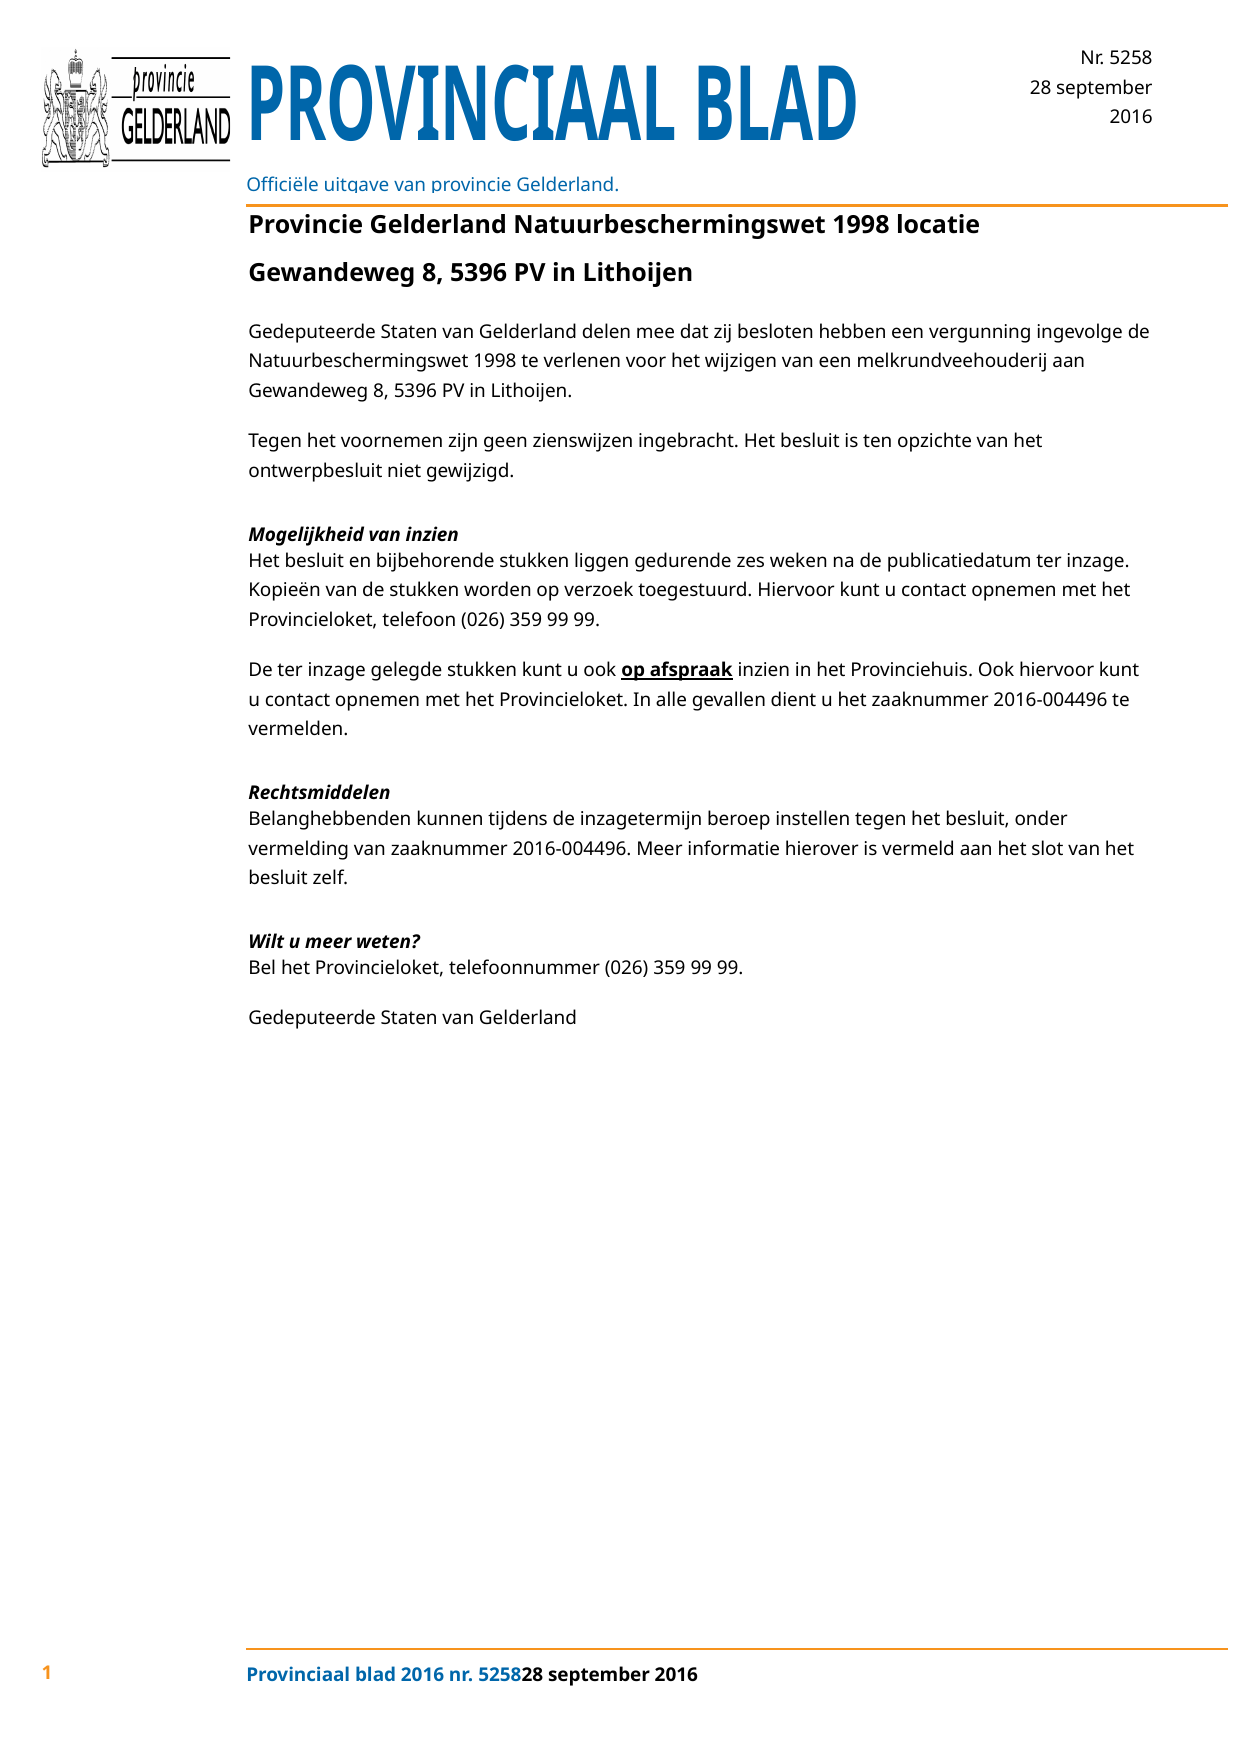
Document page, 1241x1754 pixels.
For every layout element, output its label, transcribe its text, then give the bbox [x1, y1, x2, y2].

text Rechtsmiddelen [248, 779, 1152, 805]
text De ter inzage gelegde stukken kunt u ook op afspraak inzien in het Provinciehuis. Ook hiervoor kunt u contact opnemen met het Provincieloket. In alle gevallen dient u het zaaknummer 2016-004496 te vermelden. [248, 656, 1152, 741]
text Gedeputeerde Staten van Gelderland [248, 1004, 1152, 1030]
text Mogelijkheid van inzien [248, 521, 1152, 547]
text Belanghebbenden kunnen tijdens de inzagetermijn beroep instellen tegen het besluit, onder vermelding van zaaknummer 2016-004496. Meer informatie hierover is vermeld aan het slot van het besluit zelf. [248, 805, 1152, 890]
text Gedeputeerde Staten van Gelderland delen mee dat zij besloten hebben een vergunning ingevolge de Natuurbeschermingswet 1998 te verlenen voor het wijzigen van een melkrundveehouderij aan Gewandeweg 8, 5396 PV in Lithoijen. [248, 318, 1152, 403]
text Provincie Gelderland Natuurbeschermingswet 1998 locatie Gewandeweg 8, 5396 PV in Lithoijen [248, 207, 1152, 288]
picture [41, 47, 231, 172]
text Wilt u meer weten? [248, 928, 1152, 954]
text Tegen het voornemen zijn geen zienswijzen ingebracht. Het besluit is ten opzichte van het ontwerpbesluit niet gewijzigd. [248, 427, 1152, 483]
text Het besluit en bijbehorende stukken liggen gedurende zes weken na de publicatiedatum ter inzage. Kopieën van de stukken worden op verzoek toegestuurd. Hiervoor kunt u contact opnemen met het Provincieloket, telefoon (026) 359 99 99. [248, 547, 1152, 632]
text Bel het Provincieloket, telefoonnummer (026) 359 99 99. [248, 954, 1152, 980]
